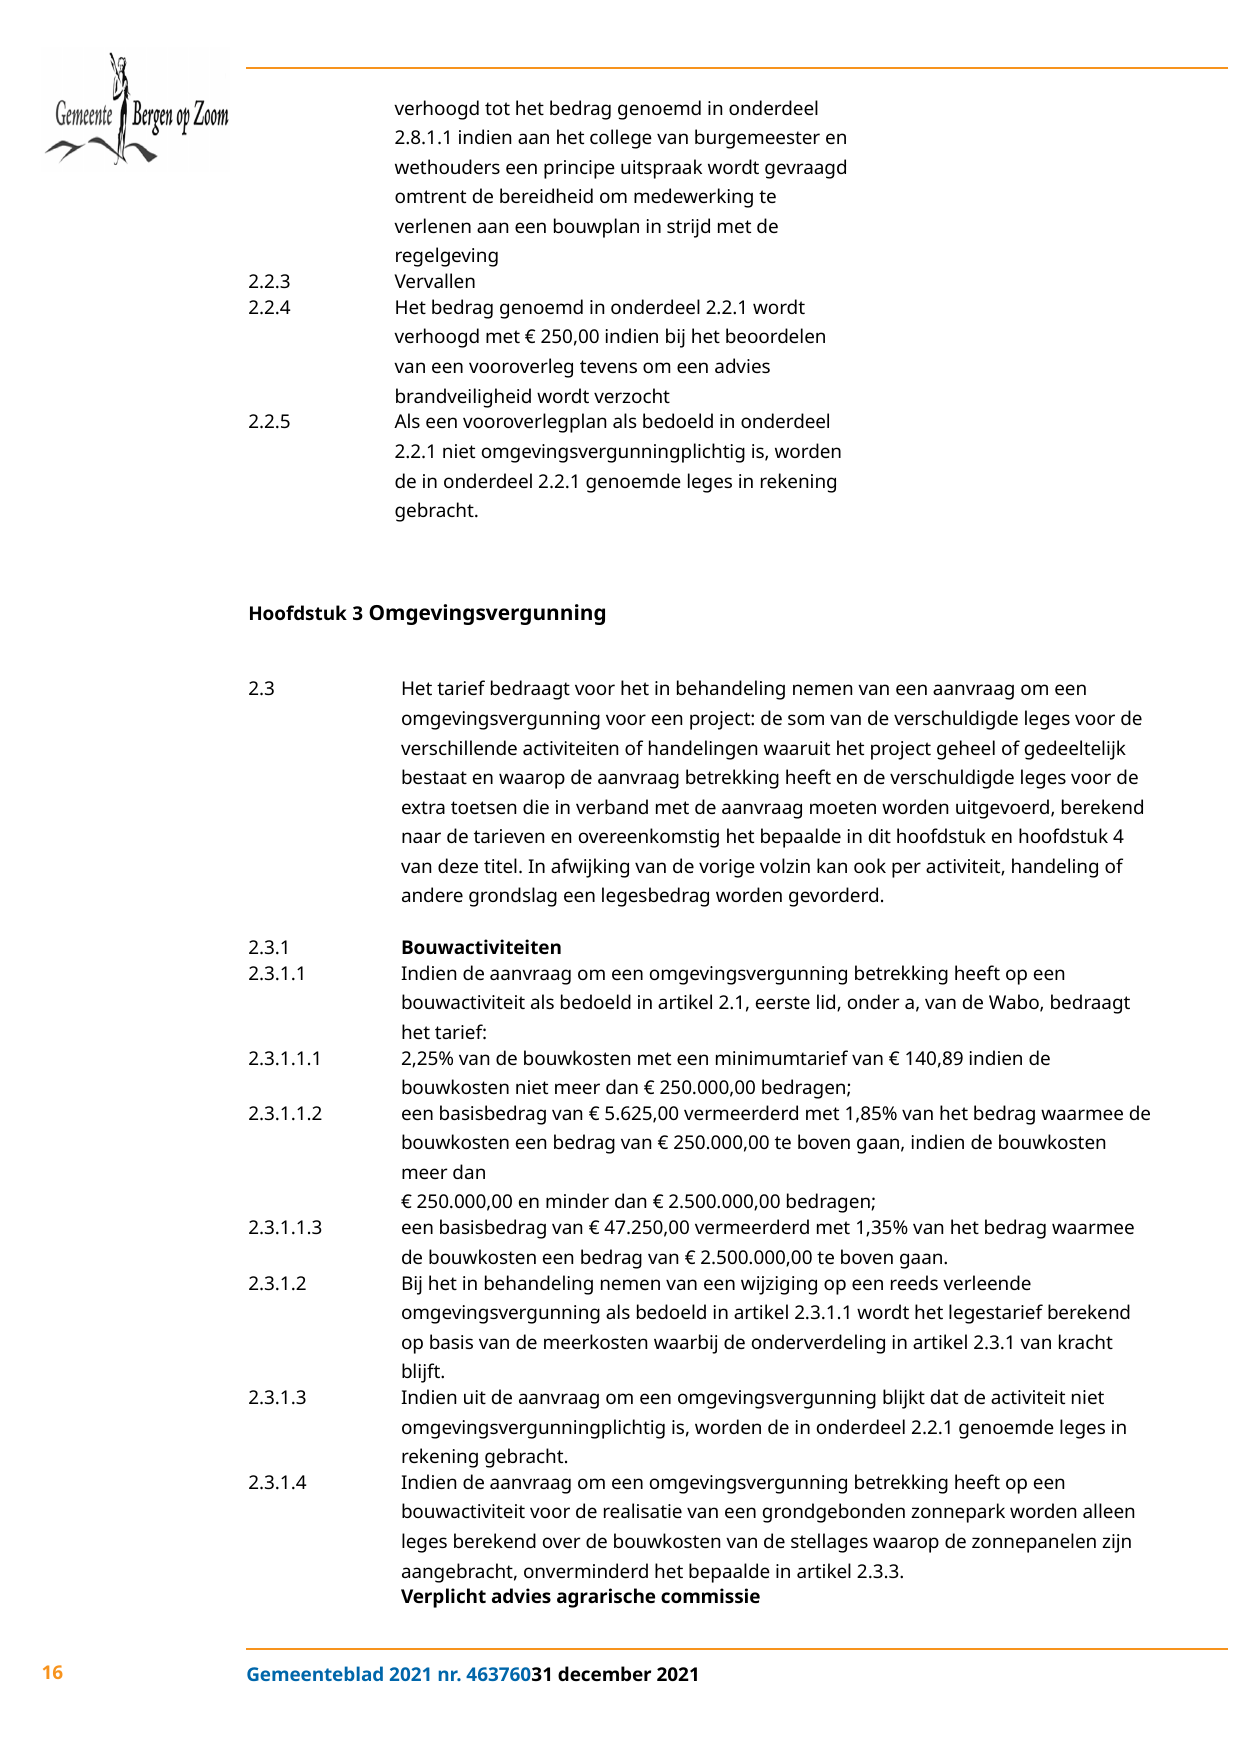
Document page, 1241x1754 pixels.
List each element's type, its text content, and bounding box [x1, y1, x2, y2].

table_cell 2.3.1.1 [248, 960, 401, 1045]
table_cell [1005, 269, 1152, 294]
table_cell 2.3.1.2 [248, 1270, 401, 1384]
table_cell [248, 95, 394, 268]
table_cell Indien de aanvraag om een omgevingsvergunning betrekking heeft op een bouwactiviteit voor de realisatie van een grondgebonden zonnepark worden alleen leges berekend over de bouwkosten van de stellages waarop de zonnepanelen zijn aangebracht, onverminderd het bepaalde in artikel 2.3.3. [401, 1469, 1152, 1584]
table_cell [846, 908, 999, 934]
table_cell [248, 908, 401, 934]
table_cell een basisbedrag van € 47.250,00 vermeerderd met 1,35% van het bedrag waarmee de bouwkosten een bedrag van € 2.500.000,00 te boven gaan. [401, 1215, 1152, 1270]
table_cell [999, 1584, 1152, 1609]
table_cell 2.3.1.1.1 [248, 1045, 401, 1100]
table_cell [401, 908, 846, 934]
table_cell 2.3.1.1.2 [248, 1100, 401, 1214]
table_cell [859, 95, 1005, 268]
table_cell 2.2.5 [248, 409, 394, 523]
table_cell 2.3.1.3 [248, 1384, 401, 1469]
table_cell [1005, 95, 1152, 268]
table_cell Als een vooroverlegplan als bedoeld in onderdeel 2.2.1 niet omgevingsvergunningplichtig is, worden de in onderdeel 2.2.1 genoemde leges in rekening gebracht. [394, 409, 859, 523]
table_cell [846, 1584, 999, 1609]
table_cell 2.2.3 [248, 269, 394, 294]
picture [41, 47, 231, 172]
table_cell [859, 269, 1005, 294]
table_cell [394, 523, 859, 549]
table_cell Bij het in behandeling nemen van een wijziging op een reeds verleende omgevingsvergunning als bedoeld in artikel 2.3.1.1 wordt het legestarief berekend op basis van de meerkosten waarbij de onderverdeling in artikel 2.3.1 van kracht blijft. [401, 1270, 1152, 1384]
table_cell verhoogd tot het bedrag genoemd in onderdeel 2.8.1.1 indien aan het college van burgemeester en wethouders een principe uitspraak wordt gevraagd omtrent de bereidheid om medewerking te verlenen aan een bouwplan in strijd met de regelgeving [394, 95, 859, 268]
table_cell 2.3.1 [248, 934, 401, 960]
table_cell [248, 523, 394, 549]
table_cell [248, 1584, 401, 1609]
table_cell 2.2.4 [248, 294, 394, 409]
table_cell Het bedrag genoemd in onderdeel 2.2.1 wordt verhoogd met € 250,00 indien bij het beoordelen van een vooroverleg tevens om een advies brandveiligheid wordt verzocht [394, 294, 859, 409]
table_cell een basisbedrag van € 5.625,00 vermeerderd met 1,85% van het bedrag waarmee de bouwkosten een bedrag van € 250.000,00 te boven gaan, indien de bouwkosten meer dan € 250.000,00 en minder dan € 2.500.000,00 bedragen; [401, 1100, 1152, 1214]
table_cell [846, 934, 999, 960]
table_cell Vervallen [394, 269, 859, 294]
table_cell [999, 908, 1152, 934]
table_header Het tarief bedraagt voor het in behandeling nemen van een aanvraag om een omgevingsvergunning voor een project: de som van de verschuldigde leges voor de verschillende activiteiten of handelingen waaruit het project geheel of gedeeltelijk bestaat en waarop de aanvraag betrekking heeft en de verschuldigde leges voor de extra toetsen die in verband met de aanvraag moeten worden uitgevoerd, berekend naar de tarieven en overeenkomstig het bepaalde in dit hoofdstuk en hoofdstuk 4 van deze titel. In afwijking van de vorige volzin kan ook per activiteit, handeling of andere grondslag een legesbedrag worden gevorderd. [401, 676, 1152, 908]
table_header 2.3 [248, 676, 401, 908]
table_cell 2.3.1.4 [248, 1469, 401, 1584]
table_cell 2,25% van de bouwkosten met een minimumtarief van € 140,89 indien de bouwkosten niet meer dan € 250.000,00 bedragen; [401, 1045, 1152, 1100]
table_cell Indien de aanvraag om een omgevingsvergunning betrekking heeft op een bouwactiviteit als bedoeld in artikel 2.1, eerste lid, onder a, van de Wabo, bedraagt het tarief: [401, 960, 1152, 1045]
table_cell Bouwactiviteiten [401, 934, 846, 960]
text Hoofdstuk 3 Omgevingsvergunning [248, 598, 1152, 626]
table_cell Verplicht advies agrarische commissie [401, 1584, 846, 1609]
table_cell 2.3.1.1.3 [248, 1215, 401, 1270]
table_cell [999, 934, 1152, 960]
table_cell Indien uit de aanvraag om een omgevingsvergunning blijkt dat de activiteit niet omgevingsvergunningplichtig is, worden de in onderdeel 2.2.1 genoemde leges in rekening gebracht. [401, 1384, 1152, 1469]
